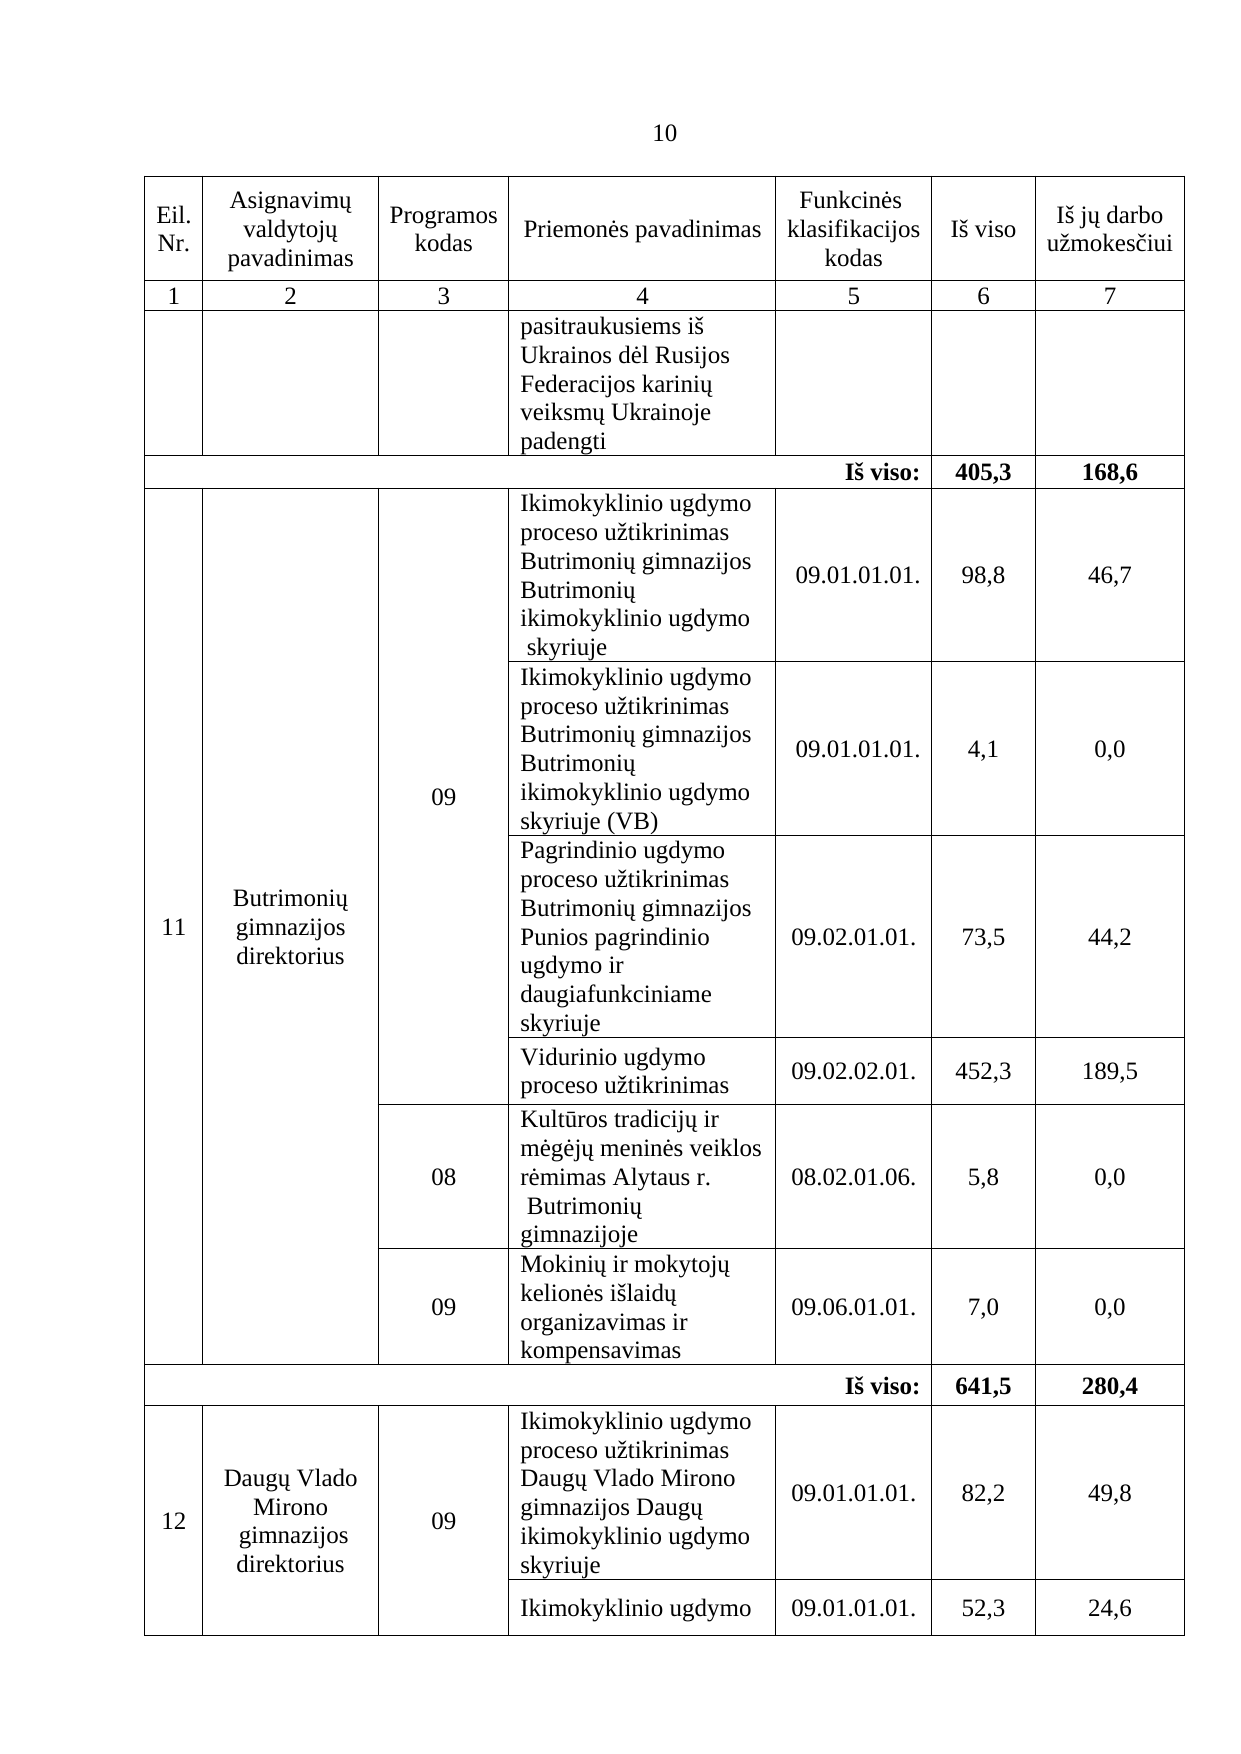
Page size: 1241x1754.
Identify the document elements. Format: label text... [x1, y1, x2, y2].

table_cell 280,4 [1036, 1365, 1184, 1405]
table_header Programos kodas [379, 177, 508, 280]
table_cell [776, 311, 931, 455]
table_cell Vidurinio ugdymo proceso užtikrinimas [509, 1038, 775, 1103]
table_header Funkcinės klasifikacijos kodas [776, 177, 931, 280]
table_cell 09.01.01.01. [776, 1580, 931, 1635]
table_header Asignavimų valdytojų pavadinimas [203, 177, 378, 280]
table_header Iš viso [932, 177, 1035, 280]
table_cell Ikimokyklinio ugdymo proceso užtikrinimas Butrimonių gimnazijos Butrimonių ikimokyklinio ugdymo skyriuje [509, 489, 775, 661]
table_cell 46,7 [1036, 489, 1184, 661]
table_cell 12 [145, 1406, 202, 1635]
table_header Priemonės pavadinimas [509, 177, 775, 280]
table_cell [203, 311, 378, 455]
table_cell 3 [379, 281, 508, 310]
table_cell Ikimokyklinio ugdymo proceso užtikrinimas Butrimonių gimnazijos Butrimonių ikimokyklinio ugdymo skyriuje (VB) [509, 662, 775, 834]
table_cell 189,5 [1036, 1038, 1184, 1103]
table_cell 7,0 [932, 1249, 1035, 1364]
table_cell 4 [509, 281, 775, 310]
table_cell Iš viso: [145, 456, 931, 487]
table_cell [932, 311, 1035, 455]
table_cell 0,0 [1036, 1249, 1184, 1364]
table_cell 5 [776, 281, 931, 310]
table_cell Ikimokyklinio ugdymo [509, 1580, 775, 1635]
table_cell 09 [379, 1249, 508, 1364]
table_cell [1036, 311, 1184, 455]
table_cell 4,1 [932, 662, 1035, 834]
table_cell [145, 311, 202, 455]
table_cell 08 [379, 1105, 508, 1248]
table_header Iš jų darbo užmokesčiui [1036, 177, 1184, 280]
table_cell Daugų Vlado Mirono gimnazijos direktorius [203, 1406, 378, 1635]
table_cell 82,2 [932, 1406, 1035, 1578]
table_cell 44,2 [1036, 836, 1184, 1037]
table_cell 09.02.02.01. [776, 1038, 931, 1103]
table_cell 09.06.01.01. [776, 1249, 931, 1364]
table_cell [379, 311, 508, 455]
table_cell 08.02.01.06. [776, 1105, 931, 1248]
table_cell 09 [379, 1406, 508, 1635]
table_cell pasitraukusiems iš Ukrainos dėl Rusijos Federacijos karinių veiksmų Ukrainoje padengti [509, 311, 775, 455]
table_cell 1 [145, 281, 202, 310]
table_cell 2 [203, 281, 378, 310]
table_cell 73,5 [932, 836, 1035, 1037]
table_cell 09.01.01.01. [776, 1406, 931, 1578]
table_cell 98,8 [932, 489, 1035, 661]
table_cell 5,8 [932, 1105, 1035, 1248]
table_cell 09 [379, 489, 508, 1103]
table_cell 0,0 [1036, 662, 1184, 834]
table_cell Kultūros tradicijų ir mėgėjų meninės veiklos rėmimas Alytaus r. Butrimonių gimnazijoje [509, 1105, 775, 1248]
table_cell Iš viso: [145, 1365, 931, 1405]
table_cell Mokinių ir mokytojų kelionės išlaidų organizavimas ir kompensavimas [509, 1249, 775, 1364]
table_cell 09.02.01.01. [776, 836, 931, 1037]
table_cell 168,6 [1036, 456, 1184, 487]
table_cell 7 [1036, 281, 1184, 310]
table_cell 09.01.01.01. [776, 662, 931, 834]
table_cell 641,5 [932, 1365, 1035, 1405]
table_cell 24,6 [1036, 1580, 1184, 1635]
table_cell 6 [932, 281, 1035, 310]
table_cell 0,0 [1036, 1105, 1184, 1248]
table_cell 11 [145, 489, 202, 1364]
table_cell 49,8 [1036, 1406, 1184, 1578]
table_cell Pagrindinio ugdymo proceso užtikrinimas Butrimonių gimnazijos Punios pagrindinio ugdymo ir daugiafunkciniame skyriuje [509, 836, 775, 1037]
table_cell 452,3 [932, 1038, 1035, 1103]
table_cell 09.01.01.01. [776, 489, 931, 661]
table_header Eil. Nr. [145, 177, 202, 280]
table_cell Ikimokyklinio ugdymo proceso užtikrinimas Daugų Vlado Mirono gimnazijos Daugų ikimokyklinio ugdymo skyriuje [509, 1406, 775, 1578]
table_cell 52,3 [932, 1580, 1035, 1635]
table_cell 405,3 [932, 456, 1035, 487]
table_cell Butrimonių gimnazijos direktorius [203, 489, 378, 1364]
